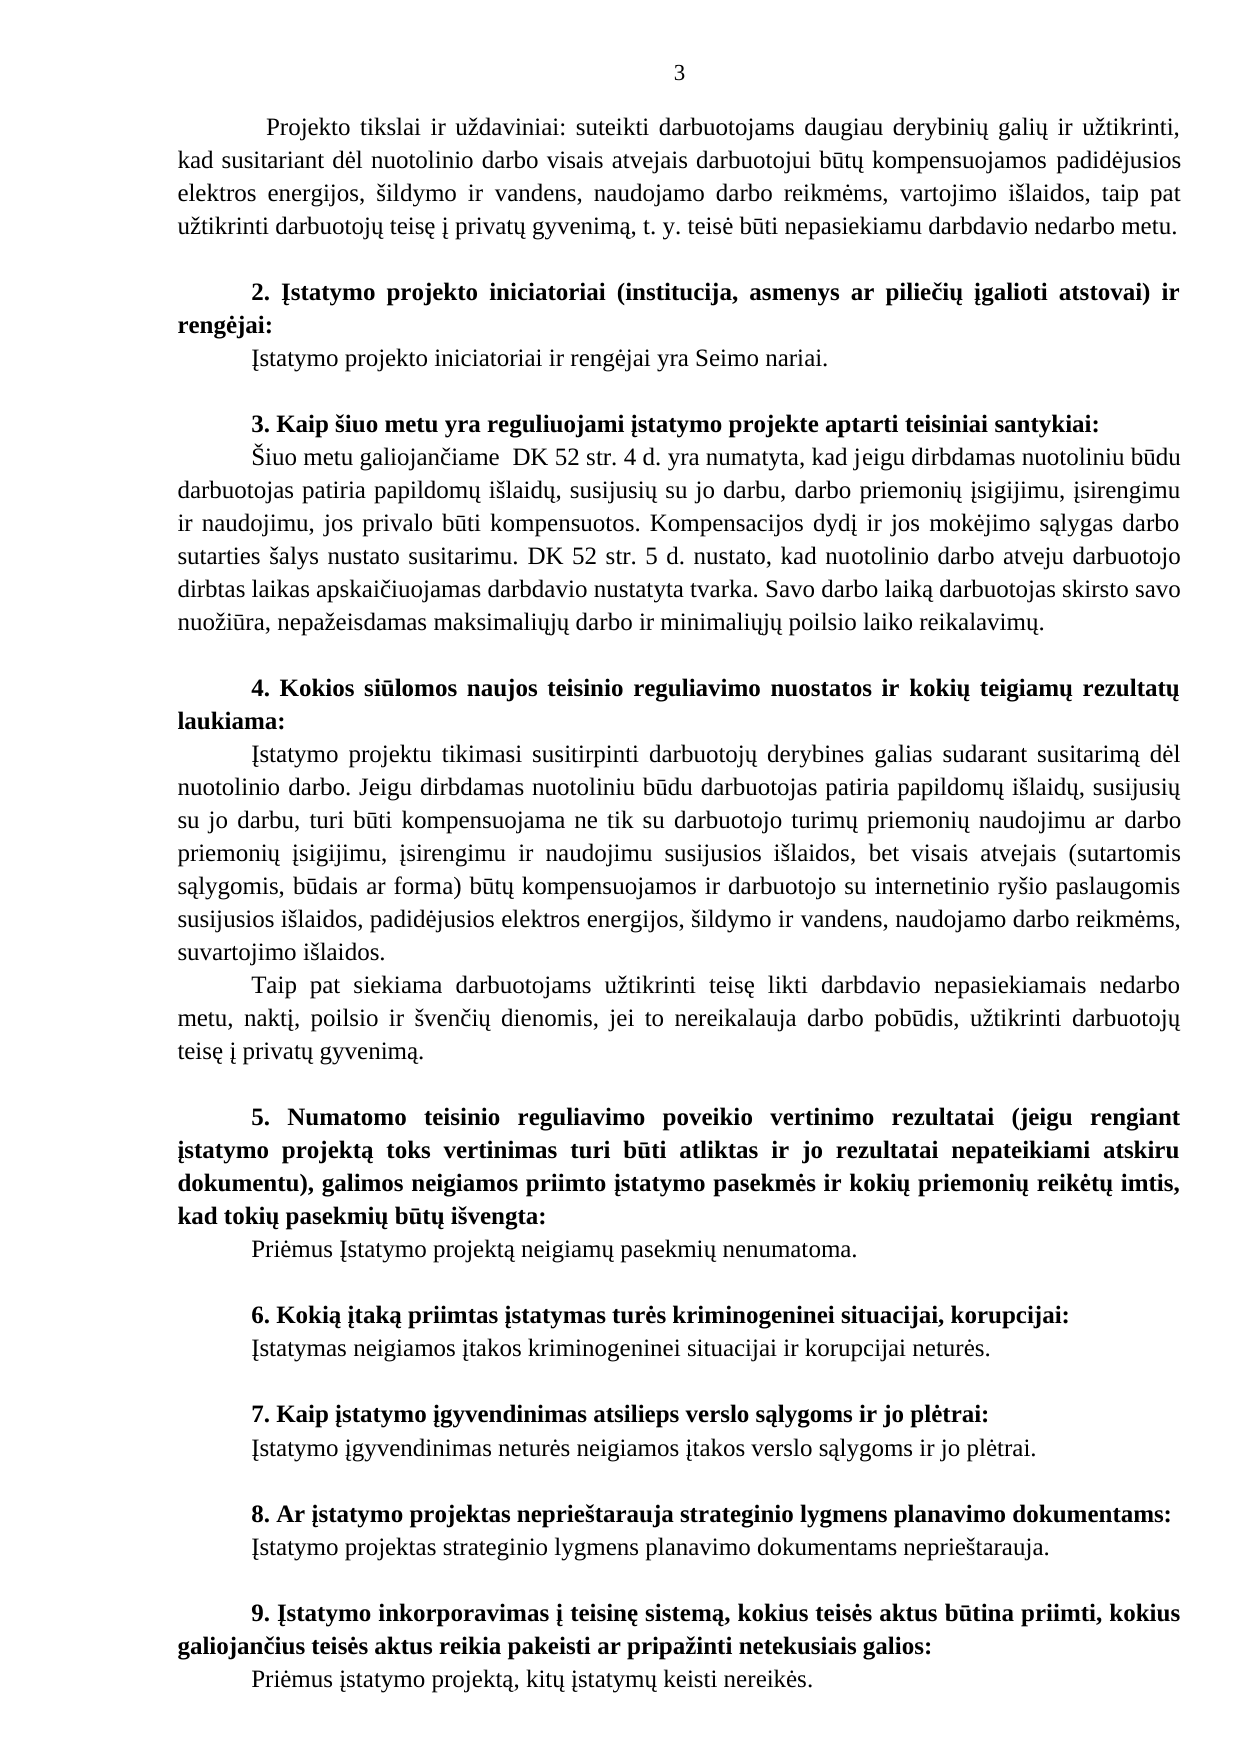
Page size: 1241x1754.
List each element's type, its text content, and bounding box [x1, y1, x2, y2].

list Įstatymo projektas strateginio lygmens planavimo dokumentams neprieštarauja. [177, 1532, 1181, 1560]
text Priėmus įstatymo projektą, kitų įstatymų keisti nereikės. [177, 1664, 1181, 1692]
text 3. Kaip šiuo metu yra reguliuojami įstatymo projekte aptarti teisiniai santykiai: [177, 409, 1181, 438]
text 6. Kokią įtaką priimtas įstatymas turės kriminogeninei situacijai, korupcijai: [177, 1301, 1181, 1329]
text Įstatymo projektu tikimasi susitirpinti darbuotojų derybines galias sudarant susitarimą dėl nuotolinio darbo. Jeigu dirbdamas nuotoliniu būdu darbuotojas patiria papildomų išlaidų, susijusių su jo darbu, turi būti kompensuojama ne tik su darbuotojo turimų priemonių naudojimu ar darbo priemonių įsigijimu, įsirengimu ir naudojimu susijusios išlaidos, bet visais atvejais (sutartomis sąlygomis, būdais ar forma) būtų kompensuojamos ir darbuotojo su internetinio ryšio paslaugomis susijusios išlaidos, padidėjusios elektros energijos, šildymo ir vandens, naudojamo darbo reikmėms, suvartojimo išlaidos. [177, 739, 1181, 966]
text Taip pat siekiama darbuotojams užtikrinti teisę likti darbdavio nepasiekiamais nedarbo metu, naktį, poilsio ir švenčių dienomis, jei to nereikalauja darbo pobūdis, užtikrinti darbuotojų teisę į privatų gyvenimą. [177, 970, 1181, 1065]
text Įstatymo įgyvendinimas neturės neigiamos įtakos verslo sąlygoms ir jo plėtrai. [177, 1433, 1181, 1461]
text Įstatymo projekto iniciatoriai ir rengėjai yra Seimo nariai. [177, 343, 1181, 372]
text Projekto tikslai ir uždaviniai: suteikti darbuotojams daugiau derybinių galių ir užtikrinti, kad susitariant dėl nuotolinio darbo visais atvejais darbuotojui būtų kompensuojamos padidėjusios elektros energijos, šildymo ir vandens, naudojamo darbo reikmėms, vartojimo išlaidos, taip pat užtikrinti darbuotojų teisę į privatų gyvenimą, t. y. teisė būti nepasiekiamu darbdavio nedarbo metu. [177, 112, 1181, 239]
text 7. Kaip įstatymo įgyvendinimas atsilieps verslo sąlygoms ir jo plėtrai: [177, 1399, 1181, 1428]
text 4. Kokios siūlomos naujos teisinio reguliavimo nuostatos ir kokių teigiamų rezultatų laukiama: [177, 673, 1181, 735]
text Priėmus Įstatymo projektą neigiamų pasekmių nenumatoma. [177, 1234, 1181, 1263]
text 2. Įstatymo projekto iniciatoriai (institucija, asmenys ar piliečių įgalioti atstovai) ir rengėjai: [177, 277, 1181, 339]
text Įstatymas neigiamos įtakos kriminogeninei situacijai ir korupcijai neturės. [177, 1333, 1181, 1362]
list 8. Ar įstatymo projektas neprieštarauja strateginio lygmens planavimo dokumentams: [177, 1499, 1181, 1527]
text 9. Įstatymo inkorporavimas į teisinę sistemą, kokius teisės aktus būtina priimti, kokius galiojančius teisės aktus reikia pakeisti ar pripažinti netekusiais galios: [177, 1598, 1181, 1659]
text Šiuo metu galiojančiame DK 52 str. 4 d. yra numatyta, kad jeigu dirbdamas nuotoliniu būdu darbuotojas patiria papildomų išlaidų, susijusių su jo darbu, darbo priemonių įsigijimu, įsirengimu ir naudojimu, jos privalo būti kompensuotos. Kompensacijos dydį ir jos mokėjimo sąlygas darbo sutarties šalys nustato susitarimu. DK 52 str. 5 d. nustato, kad nuotolinio darbo atveju darbuotojo dirbtas laikas apskaičiuojamas darbdavio nustatyta tvarka. Savo darbo laiką darbuotojas skirsto savo nuožiūra, nepažeisdamas maksimaliųjų darbo ir minimaliųjų poilsio laiko reikalavimų. [177, 442, 1181, 636]
text 5. Numatomo teisinio reguliavimo poveikio vertinimo rezultatai (jeigu rengiant įstatymo projektą toks vertinimas turi būti atliktas ir jo rezultatai nepateikiami atskiru dokumentu), galimos neigiamos priimto įstatymo pasekmės ir kokių priemonių reikėtų imtis, kad tokių pasekmių būtų išvengta: [177, 1102, 1181, 1230]
